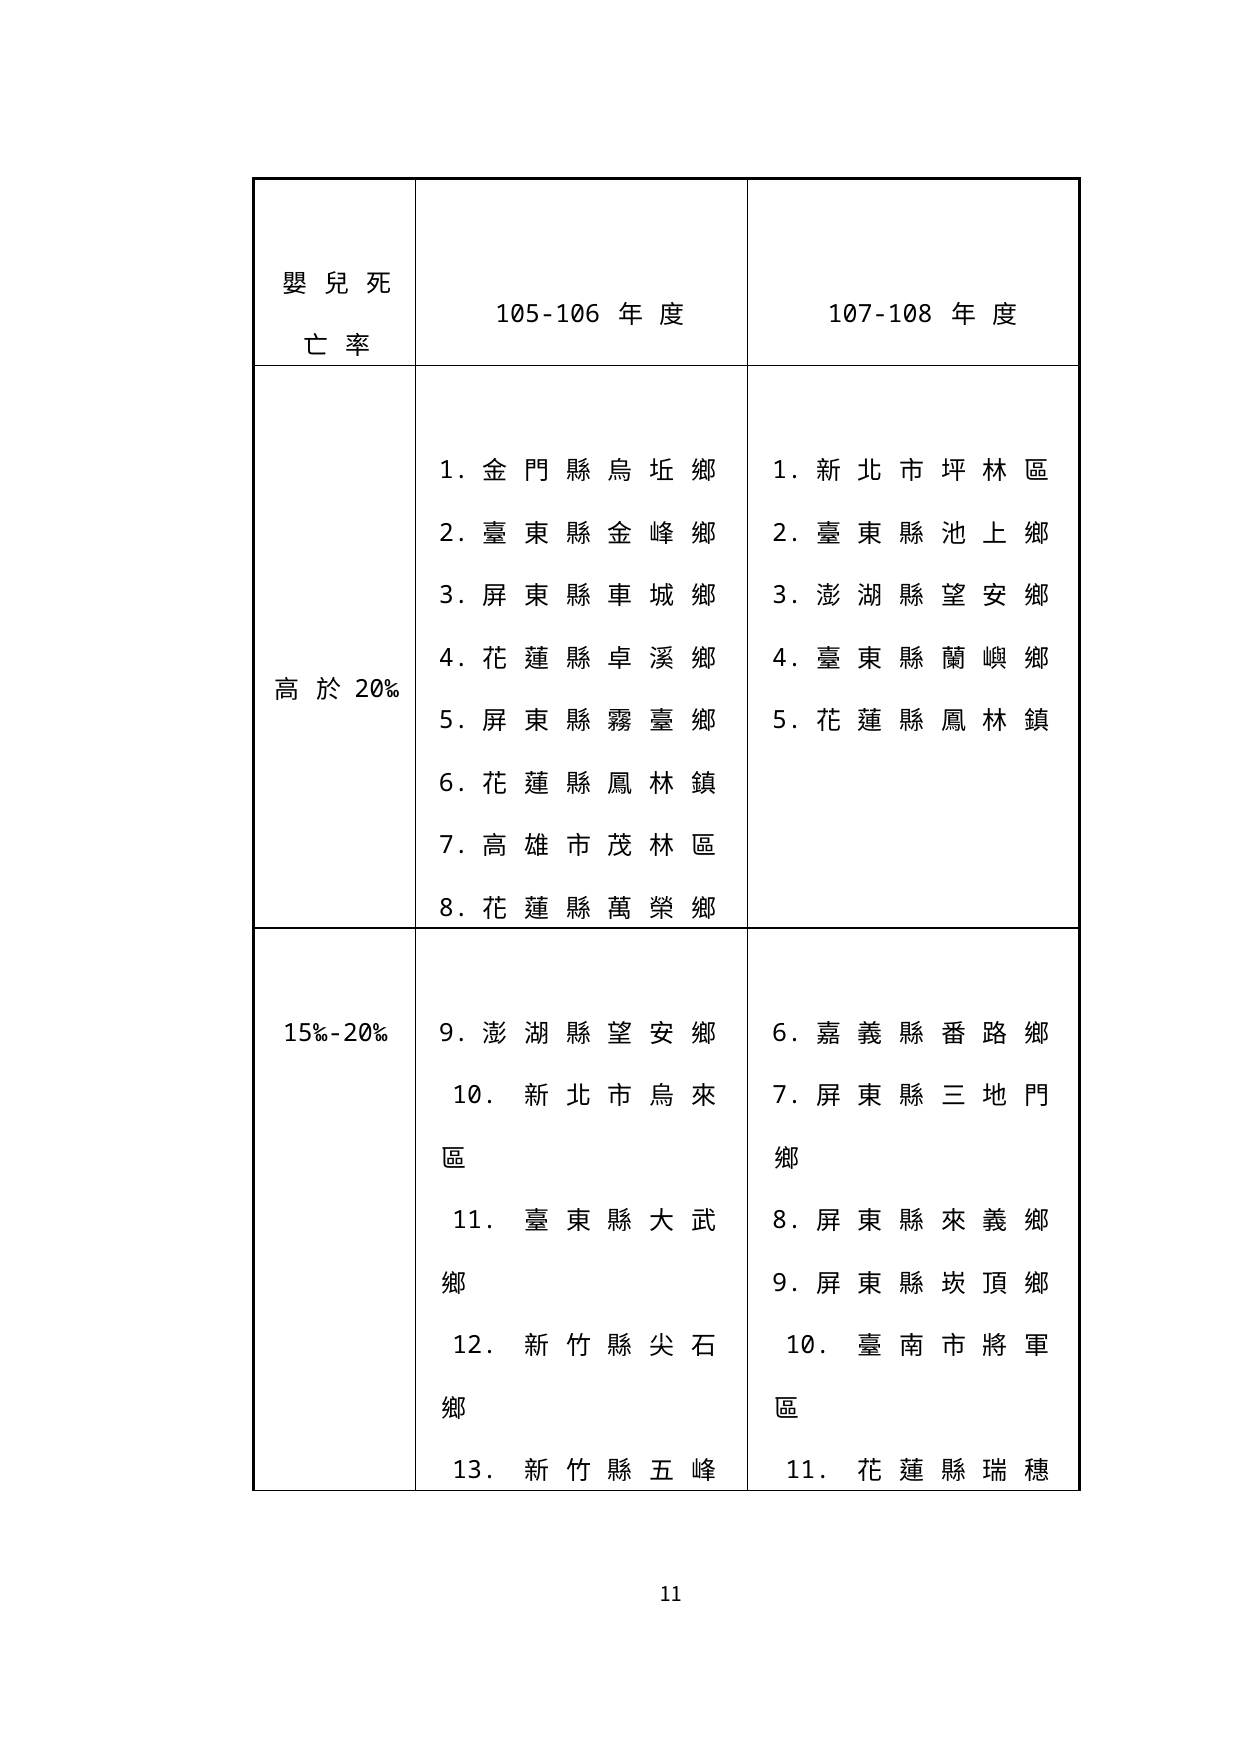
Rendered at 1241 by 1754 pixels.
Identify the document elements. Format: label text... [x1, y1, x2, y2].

table_cell 1.新北市坪林區 2.臺東縣池上鄉 3.澎湖縣望安鄉 4.臺東縣蘭嶼鄉 5.花蓮縣鳳林鎮 [748, 366, 1078, 927]
table_header 嬰兒死亡率 [255, 180, 415, 365]
table_cell 高於20‰ [255, 366, 415, 927]
table_cell 1.金門縣烏坵鄉 2.臺東縣金峰鄉 3.屏東縣車城鄉 4.花蓮縣卓溪鄉 5.屏東縣霧臺鄉 6.花蓮縣鳳林鎮 7.高雄市茂林區 8.花蓮縣萬榮鄉 [416, 366, 747, 927]
table_header 107-108年度 [748, 180, 1078, 365]
table_cell 9.澎湖縣望安鄉 10.新北市烏來區 11.臺東縣大武鄉 12.新竹縣尖石鄉 13.新竹縣五峰 [416, 929, 747, 1490]
table_cell 6.嘉義縣番路鄉 7.屏東縣三地門鄉 8.屏東縣來義鄉 9.屏東縣崁頂鄉 10.臺南市將軍區 11.花蓮縣瑞穗 [748, 929, 1078, 1490]
table_header 105-106年度 [416, 180, 747, 365]
table_cell 15‰-20‰ [255, 929, 415, 1490]
